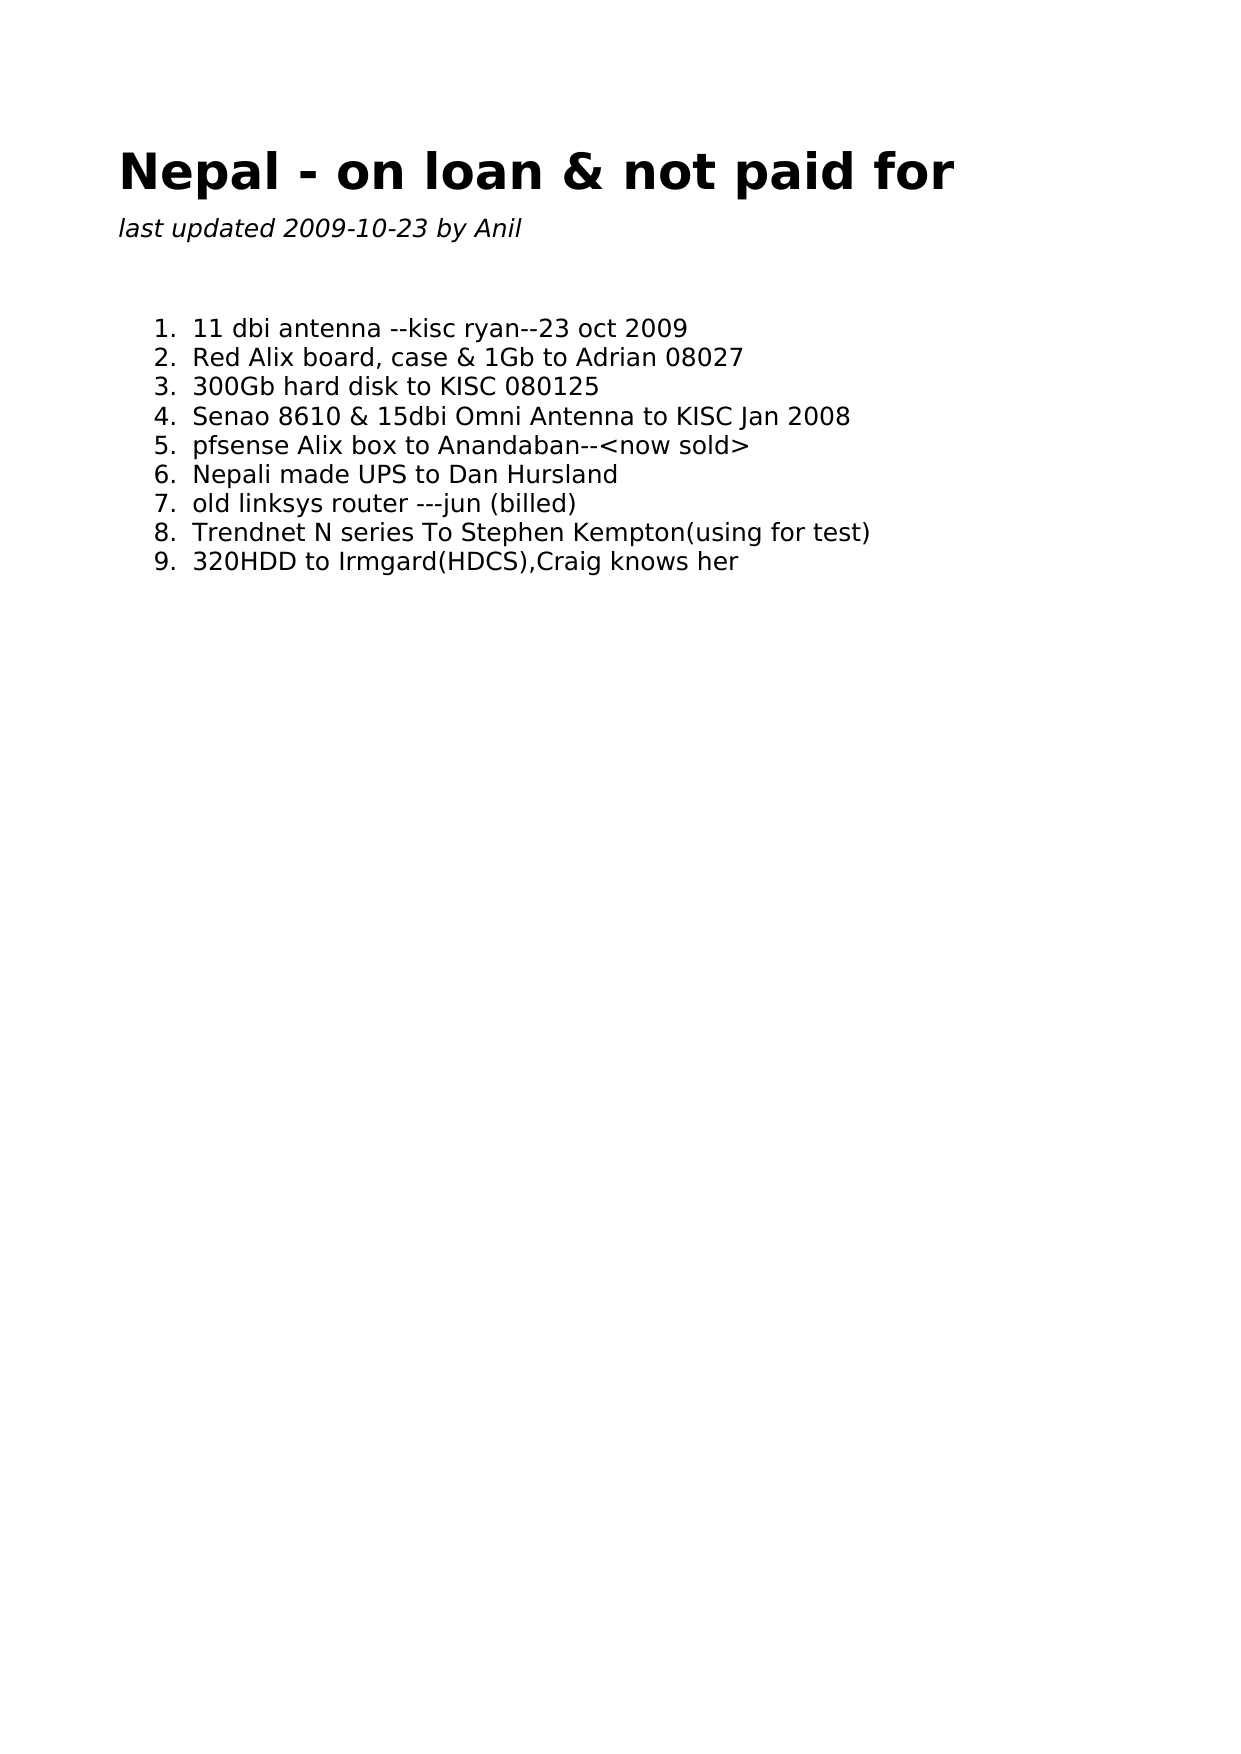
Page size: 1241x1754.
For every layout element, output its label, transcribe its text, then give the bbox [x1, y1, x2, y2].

list Senao 8610 & 15dbi Omni Antenna to KISC Jan 2008 [177, 402, 1122, 431]
list Nepali made UPS to Dan Hursland [177, 460, 1122, 489]
list Red Alix board, case & 1Gb to Adrian 08027 [177, 343, 1122, 372]
subtitle Nepal - on loan & not paid for [118, 143, 1122, 201]
list 300Gb hard disk to KISC 080125 [177, 372, 1122, 402]
text last updated 2009-10-23 by Anil [118, 214, 1122, 272]
list 320HDD to Irmgard(HDCS),Craig knows her [177, 547, 1122, 577]
list 11 dbi antenna --kisc ryan--23 oct 2009 [177, 314, 1122, 343]
list old linksys router ---jun (billed) [177, 489, 1122, 518]
list pfsense Alix box to Anandaban--<now sold> [177, 431, 1122, 460]
list Trendnet N series To Stephen Kempton(using for test) [177, 518, 1122, 547]
